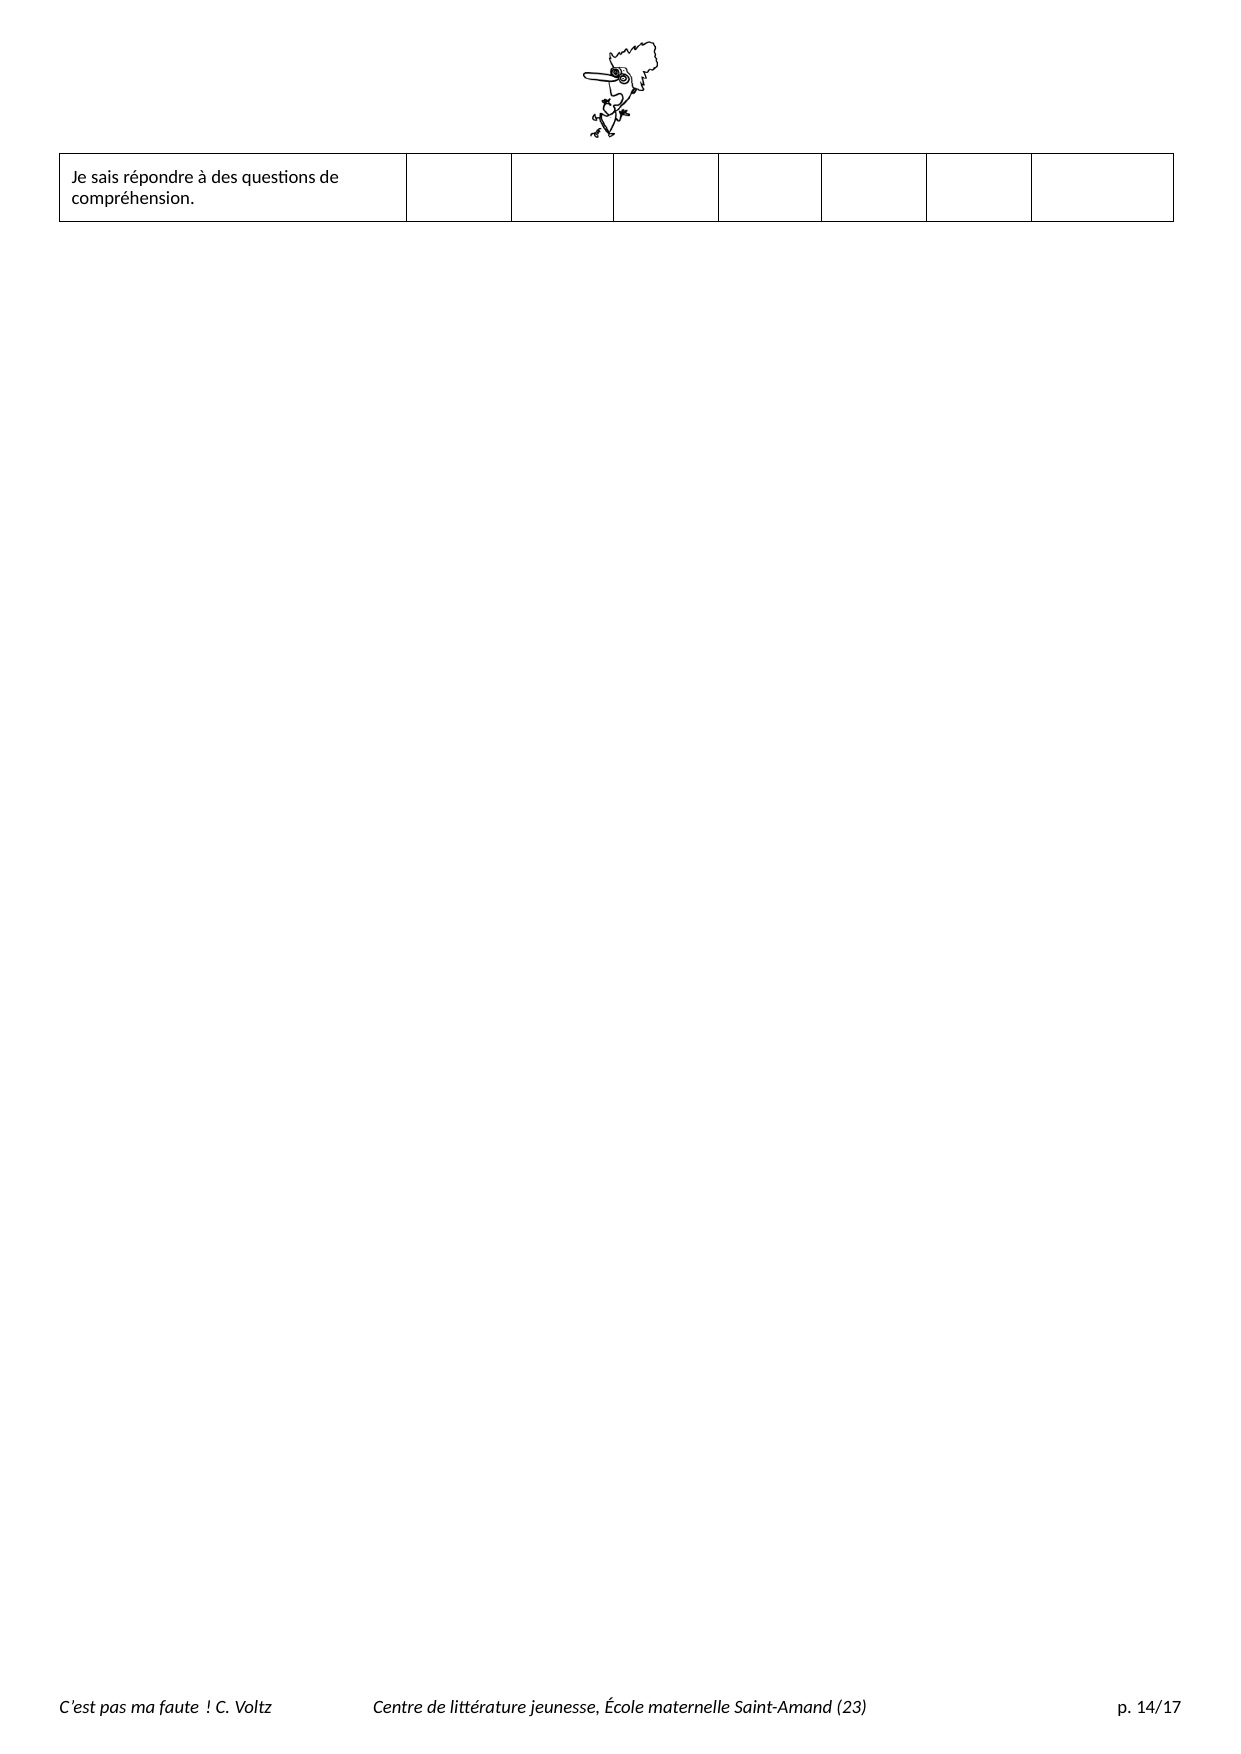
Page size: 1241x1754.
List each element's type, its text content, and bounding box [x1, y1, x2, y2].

table_cell [614, 154, 718, 221]
table_cell [719, 154, 821, 221]
table_cell [1032, 154, 1173, 221]
picture [578, 36, 662, 141]
table_cell [822, 154, 926, 221]
table_cell [927, 154, 1031, 221]
table_cell [512, 154, 613, 221]
table_cell Je sais répondre à des questions de compréhension. [60, 154, 406, 221]
table_cell [407, 154, 511, 221]
